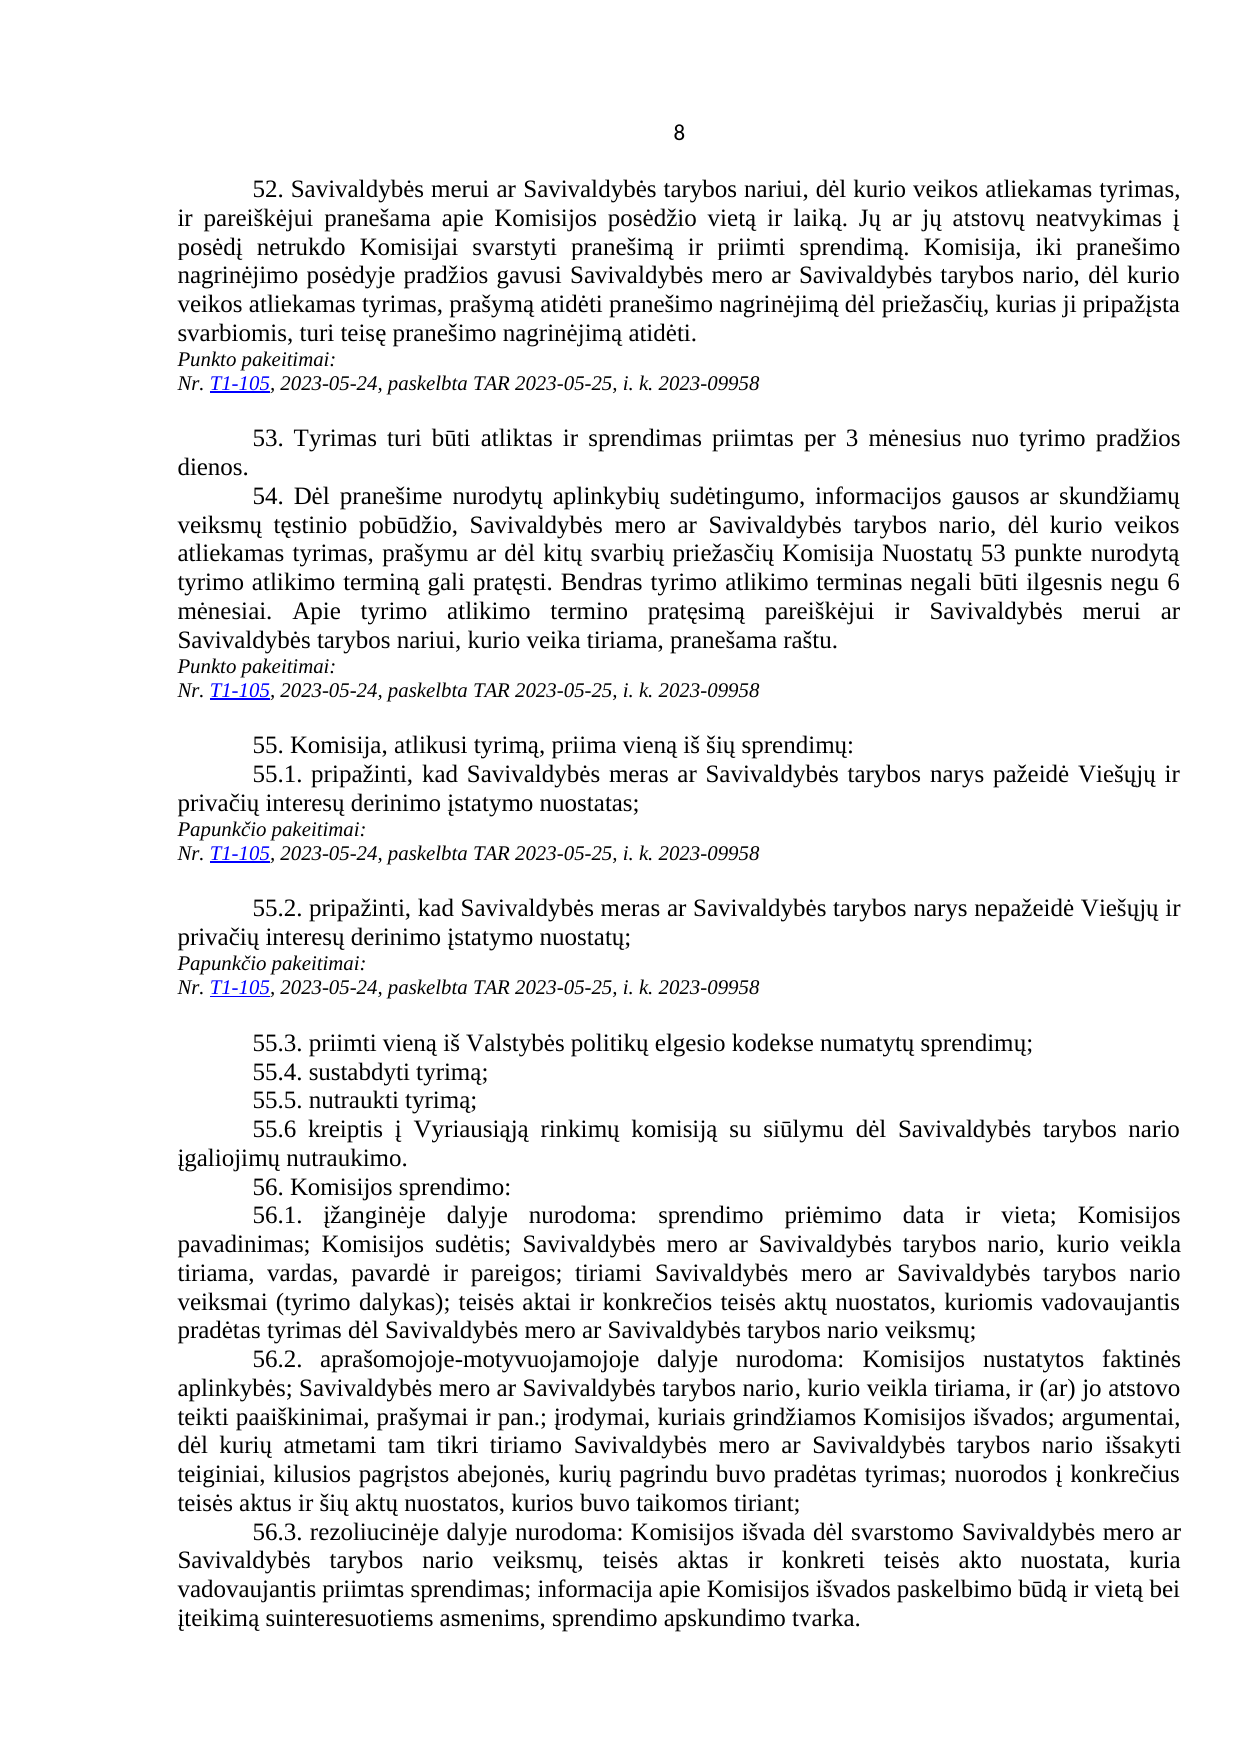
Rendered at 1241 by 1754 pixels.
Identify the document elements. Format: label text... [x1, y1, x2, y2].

text 55.1. pripažinti, kad Savivaldybės meras ar Savivaldybės tarybos narys pažeidė Viešųjų ir privačių interesų derinimo įstatymo nuostatas; [177, 759, 1181, 817]
text 55.5. nutraukti tyrimą; [177, 1085, 1181, 1114]
text 56.2. aprašomojoje-motyvuojamojoje dalyje nurodoma: Komisijos nustatytos faktinės aplinkybės; Savivaldybės mero ar Savivaldybės tarybos nario, kurio veikla tiriama, ir (ar) jo atstovo teikti paaiškinimai, prašymai ir pan.; įrodymai, kuriais grindžiamos Komisijos išvados; argumentai, dėl kurių atmetami tam tikri tiriamo Savivaldybės mero ar Savivaldybės tarybos nario išsakyti teiginiai, kilusios pagrįstos abejonės, kurių pagrindu buvo pradėtas tyrimas; nuorodos į konkrečius teisės aktus ir šių aktų nuostatos, kurios buvo taikomos tiriant; [177, 1344, 1181, 1517]
text Nr. T1-105, 2023-05-24, paskelbta TAR 2023-05-25, i. k. 2023-09958 [177, 975, 1181, 999]
text 54. Dėl pranešime nurodytų aplinkybių sudėtingumo, informacijos gausos ar skundžiamų veiksmų tęstinio pobūdžio, Savivaldybės mero ar Savivaldybės tarybos nario, dėl kurio veikos atliekamas tyrimas, prašymu ar dėl kitų svarbių priežasčių Komisija Nuostatų 53 punkte nurodytą tyrimo atlikimo terminą gali pratęsti. Bendras tyrimo atlikimo terminas negali būti ilgesnis negu 6 mėnesiai. Apie tyrimo atlikimo termino pratęsimą pareiškėjui ir Savivaldybės merui ar Savivaldybės tarybos nariui, kurio veika tiriama, pranešama raštu. [177, 481, 1181, 653]
text 55.2. pripažinti, kad Savivaldybės meras ar Savivaldybės tarybos narys nepažeidė Viešųjų ir privačių interesų derinimo įstatymo nuostatų; [177, 893, 1181, 951]
text 55.3. priimti vieną iš Valstybės politikų elgesio kodekse numatytų sprendimų; [177, 1028, 1181, 1057]
text 52. Savivaldybės merui ar Savivaldybės tarybos nariui, dėl kurio veikos atliekamas tyrimas, ir pareiškėjui pranešama apie Komisijos posėdžio vietą ir laiką. Jų ar jų atstovų neatvykimas į posėdį netrukdo Komisijai svarstyti pranešimą ir priimti sprendimą. Komisija, iki pranešimo nagrinėjimo posėdyje pradžios gavusi Savivaldybės mero ar Savivaldybės tarybos nario, dėl kurio veikos atliekamas tyrimas, prašymą atidėti pranešimo nagrinėjimą dėl priežasčių, kurias ji pripažįsta svarbiomis, turi teisę pranešimo nagrinėjimą atidėti. [177, 174, 1181, 347]
text 53. Tyrimas turi būti atliktas ir sprendimas priimtas per 3 mėnesius nuo tyrimo pradžios dienos. [177, 423, 1181, 481]
text 55. Komisija, atlikusi tyrimą, priima vieną iš šių sprendimų: [177, 730, 1181, 759]
text 56.3. rezoliucinėje dalyje nurodoma: Komisijos išvada dėl svarstomo Savivaldybės mero ar Savivaldybės tarybos nario veiksmų, teisės aktas ir konkreti teisės akto nuostata, kuria vadovaujantis priimtas sprendimas; informacija apie Komisijos išvados paskelbimo būdą ir vietą bei įteikimą suinteresuotiems asmenims, sprendimo apskundimo tvarka. [177, 1517, 1181, 1632]
text 55.4. sustabdyti tyrimą; [177, 1057, 1181, 1085]
text Papunkčio pakeitimai: [177, 951, 1181, 975]
text Papunkčio pakeitimai: [177, 817, 1181, 841]
text 56.1. įžanginėje dalyje nurodoma: sprendimo priėmimo data ir vieta; Komisijos pavadinimas; Komisijos sudėtis; Savivaldybės mero ar Savivaldybės tarybos nario, kurio veikla tiriama, vardas, pavardė ir pareigos; tiriami Savivaldybės mero ar Savivaldybės tarybos nario veiksmai (tyrimo dalykas); teisės aktai ir konkrečios teisės aktų nuostatos, kuriomis vadovaujantis pradėtas tyrimas dėl Savivaldybės mero ar Savivaldybės tarybos nario veiksmų; [177, 1200, 1181, 1344]
text Punkto pakeitimai: [177, 653, 1181, 678]
text Nr. T1-105, 2023-05-24, paskelbta TAR 2023-05-25, i. k. 2023-09958 [177, 371, 1181, 395]
text 55.6 kreiptis į Vyriausiąją rinkimų komisiją su siūlymu dėl Savivaldybės tarybos nario įgaliojimų nutraukimo. [177, 1114, 1181, 1172]
text Nr. T1-105, 2023-05-24, paskelbta TAR 2023-05-25, i. k. 2023-09958 [177, 841, 1181, 865]
text Punkto pakeitimai: [177, 347, 1181, 371]
text Nr. T1-105, 2023-05-24, paskelbta TAR 2023-05-25, i. k. 2023-09958 [177, 678, 1181, 702]
text 56. Komisijos sprendimo: [177, 1172, 1181, 1200]
